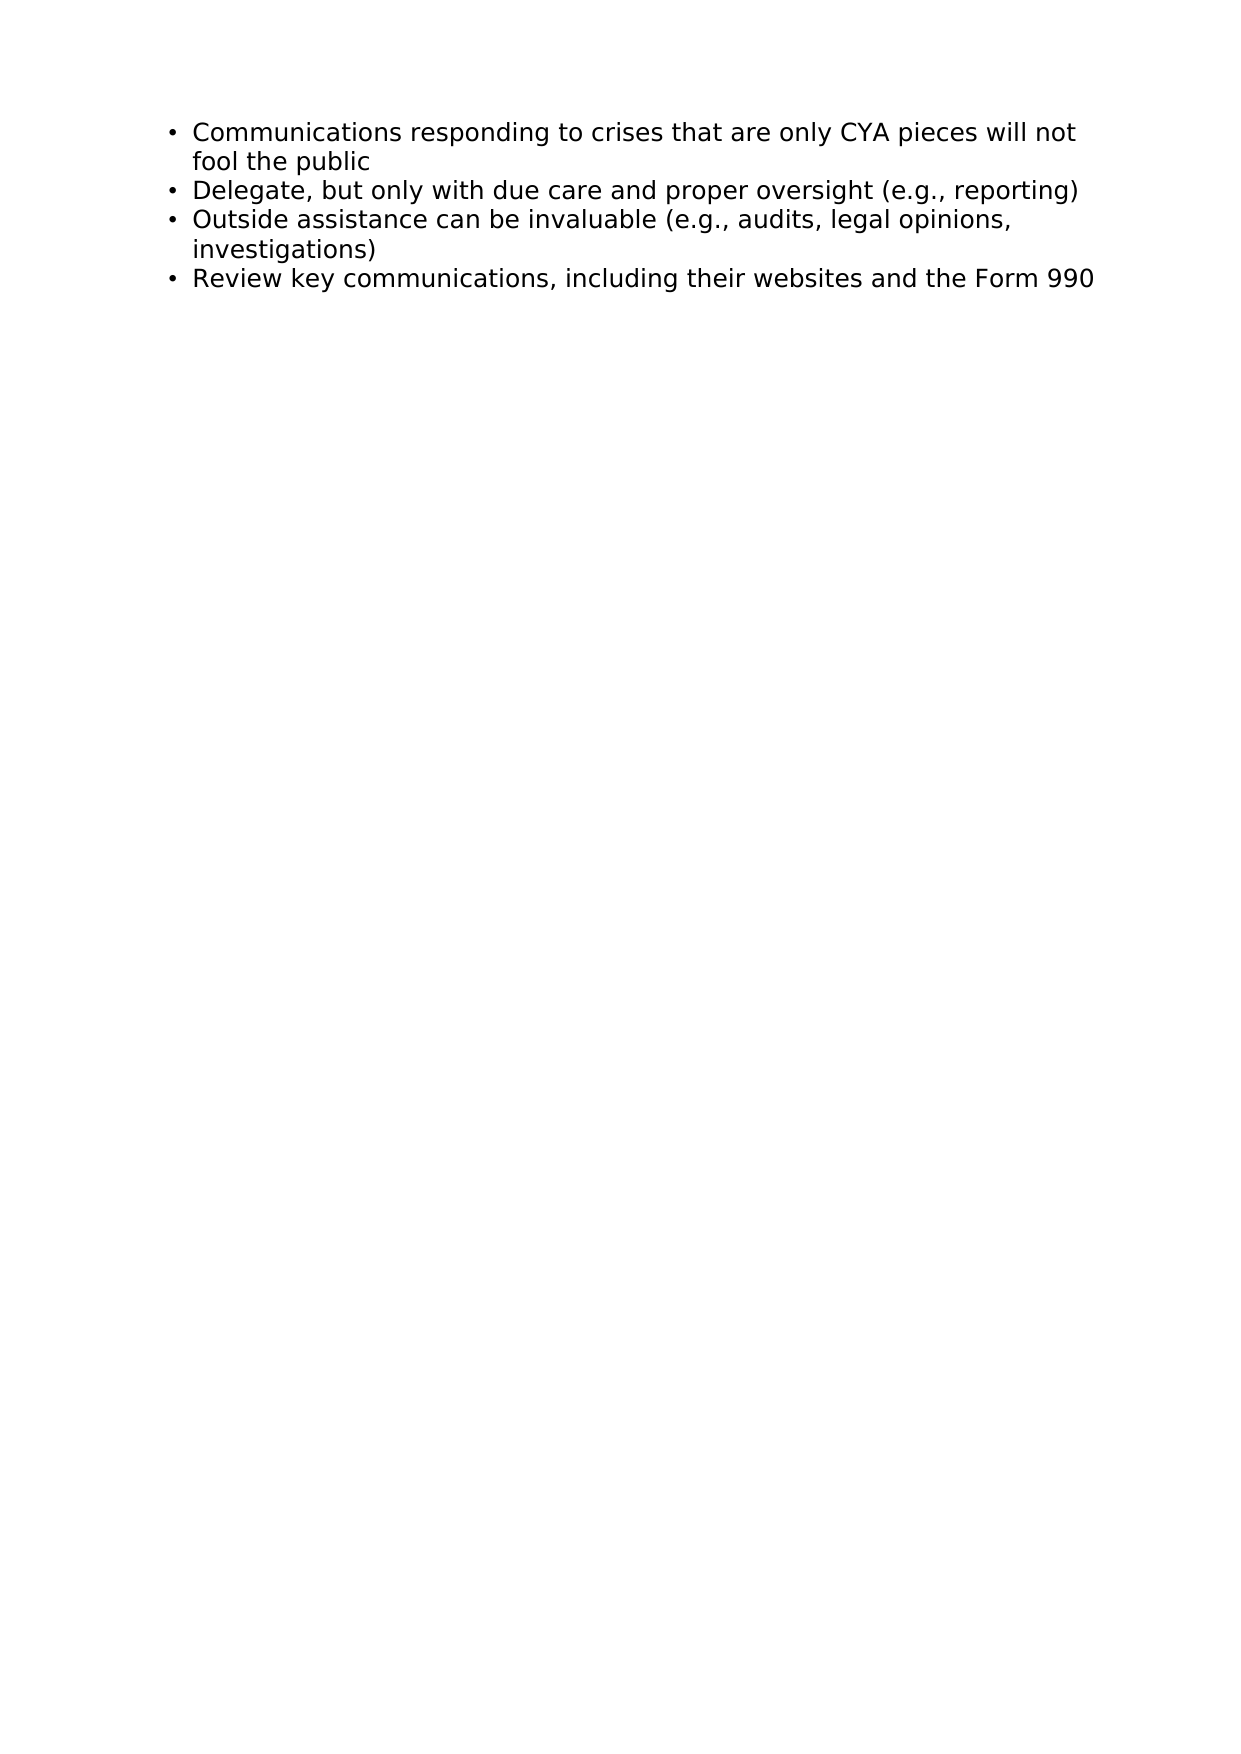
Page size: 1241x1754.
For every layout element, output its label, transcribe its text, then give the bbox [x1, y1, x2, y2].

list Communications responding to crises that are only CYA pieces will not fool the public [177, 118, 1122, 176]
list Outside assistance can be invaluable (e.g., audits, legal opinions, investigations) [177, 206, 1122, 264]
list Delegate, but only with due care and proper oversight (e.g., reporting) [177, 176, 1122, 206]
list Review key communications, including their websites and the Form 990 [177, 264, 1122, 293]
